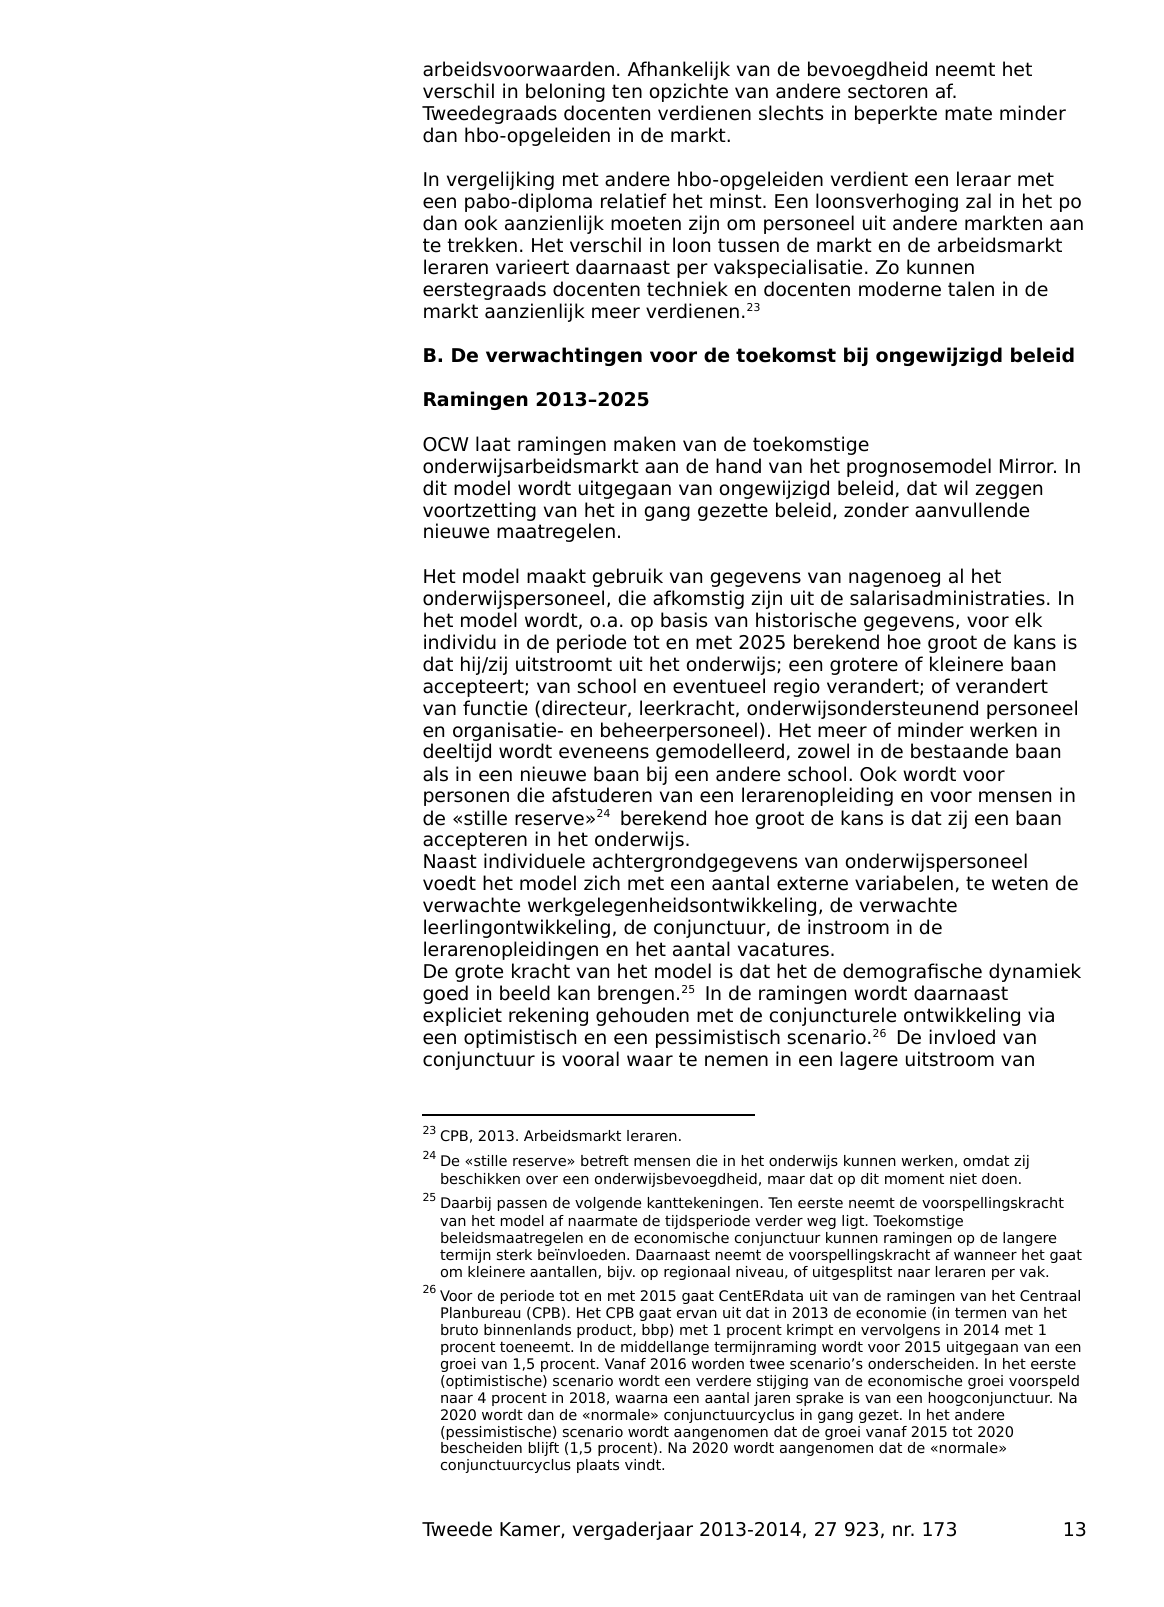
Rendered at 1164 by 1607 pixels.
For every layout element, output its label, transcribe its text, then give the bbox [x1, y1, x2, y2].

text Daarbij passen de volgende kanttekeningen. Ten eerste neemt de voorspellingskracht van het model af naarmate de tijdsperiode verder weg ligt. Toekomstige beleidsmaatregelen en de economische conjunctuur kunnen ramingen op de langere termijn sterk beïnvloeden. Daarnaast neemt de voorspellingskracht af wanneer het gaat om kleinere aantallen, bijv. op regionaal niveau, of uitgesplitst naar leraren per vak. [422, 1191, 1087, 1281]
text CPB, 2013. Arbeidsmarkt leraren. [422, 1124, 1087, 1146]
text De «stille reserve» betreft mensen die in het onderwijs kunnen werken, omdat zij beschikken over een onderwijsbevoegdheid, maar dat op dit moment niet doen. [422, 1149, 1087, 1188]
text Voor de periode tot en met 2015 gaat CentERdata uit van de ramingen van het Centraal Planbureau (CPB). Het CPB gaat ervan uit dat in 2013 de economie (in termen van het bruto binnenlands product, bbp) met 1 procent krimpt en vervolgens in 2014 met 1 procent toeneemt. In de middellange termijnraming wordt voor 2015 uitgegaan van een groei van 1,5 procent. Vanaf 2016 worden twee scenario’s onderscheiden. In het eerste (optimistische) scenario wordt een verdere stijging van de economische groei voorspeld naar 4 procent in 2018, waarna een aantal jaren sprake is van een hoogconjunctuur. Na 2020 wordt dan de «normale» conjunctuurcyclus in gang gezet. In het andere (pessimistische) scenario wordt aangenomen dat de groei vanaf 2015 tot 2020 bescheiden blijft (1,5 procent). Na 2020 wordt aangenomen dat de «normale» conjunctuurcyclus plaats vindt. [422, 1283, 1087, 1474]
text OCW laat ramingen maken van de toekomstige onderwijsarbeidsmarkt aan de hand van het prognosemodel Mirror. In dit model wordt uitgegaan van ongewijzigd beleid, dat wil zeggen voortzetting van het in gang gezette beleid, zonder aanvullende nieuwe maatregelen. [422, 433, 1087, 543]
text Het model maakt gebruik van gegevens van nagenoeg al het onderwijspersoneel, die afkomstig zijn uit de salarisadministraties. In het model wordt, o.a. op basis van historische gegevens, voor elk individu in de periode tot en met 2025 berekend hoe groot de kans is dat hij/zij uitstroomt uit het onderwijs; een grotere of kleinere baan accepteert; van school en eventueel regio verandert; of verandert van functie (directeur, leerkracht, onderwijsondersteunend personeel en organisatie- en beheerpersoneel). Het meer of minder werken in deeltijd wordt eveneens gemodelleerd, zowel in de bestaande baan als in een nieuwe baan bij een andere school. Ook wordt voor personen die afstuderen van een lerarenopleiding en voor mensen in de «stille reserve» berekend hoe groot de kans is dat zij een baan accepteren in het onderwijs. [422, 566, 1087, 851]
text Naast individuele achtergrondgegevens van onderwijspersoneel voedt het model zich met een aantal externe variabelen, te weten de verwachte werkgelegenheidsontwikkeling, de verwachte leerlingontwikkeling, de conjunctuur, de instroom in de lerarenopleidingen en het aantal vacatures. [422, 851, 1087, 961]
text In vergelijking met andere hbo-opgeleiden verdient een leraar met een pabo-diploma relatief het minst. Een loonsverhoging zal in het po dan ook aanzienlijk moeten zijn om personeel uit andere markten aan te trekken. Het verschil in loon tussen de markt en de arbeidsmarkt leraren varieert daarnaast per vakspecialisatie. Zo kunnen eerstegraads docenten techniek en docenten moderne talen in de markt aanzienlijk meer verdienen. [422, 169, 1087, 323]
text arbeidsvoorwaarden. Afhankelijk van de bevoegdheid neemt het verschil in beloning ten opzichte van andere sectoren af. Tweedegraads docenten verdienen slechts in beperkte mate minder dan hbo-opgeleiden in de markt. [422, 59, 1087, 147]
subtitle Ramingen 2013–2025 [422, 389, 1087, 411]
subtitle B. De verwachtingen voor de toekomst bij ongewijzigd beleid [422, 345, 1087, 367]
text De grote kracht van het model is dat het de demografische dynamiek goed in beeld kan brengen. In de ramingen wordt daarnaast expliciet rekening gehouden met de conjuncturele ontwikkeling via een optimistisch en een pessimistisch scenario. De invloed van conjunctuur is vooral waar te nemen in een lagere uitstroom van [422, 961, 1087, 1071]
